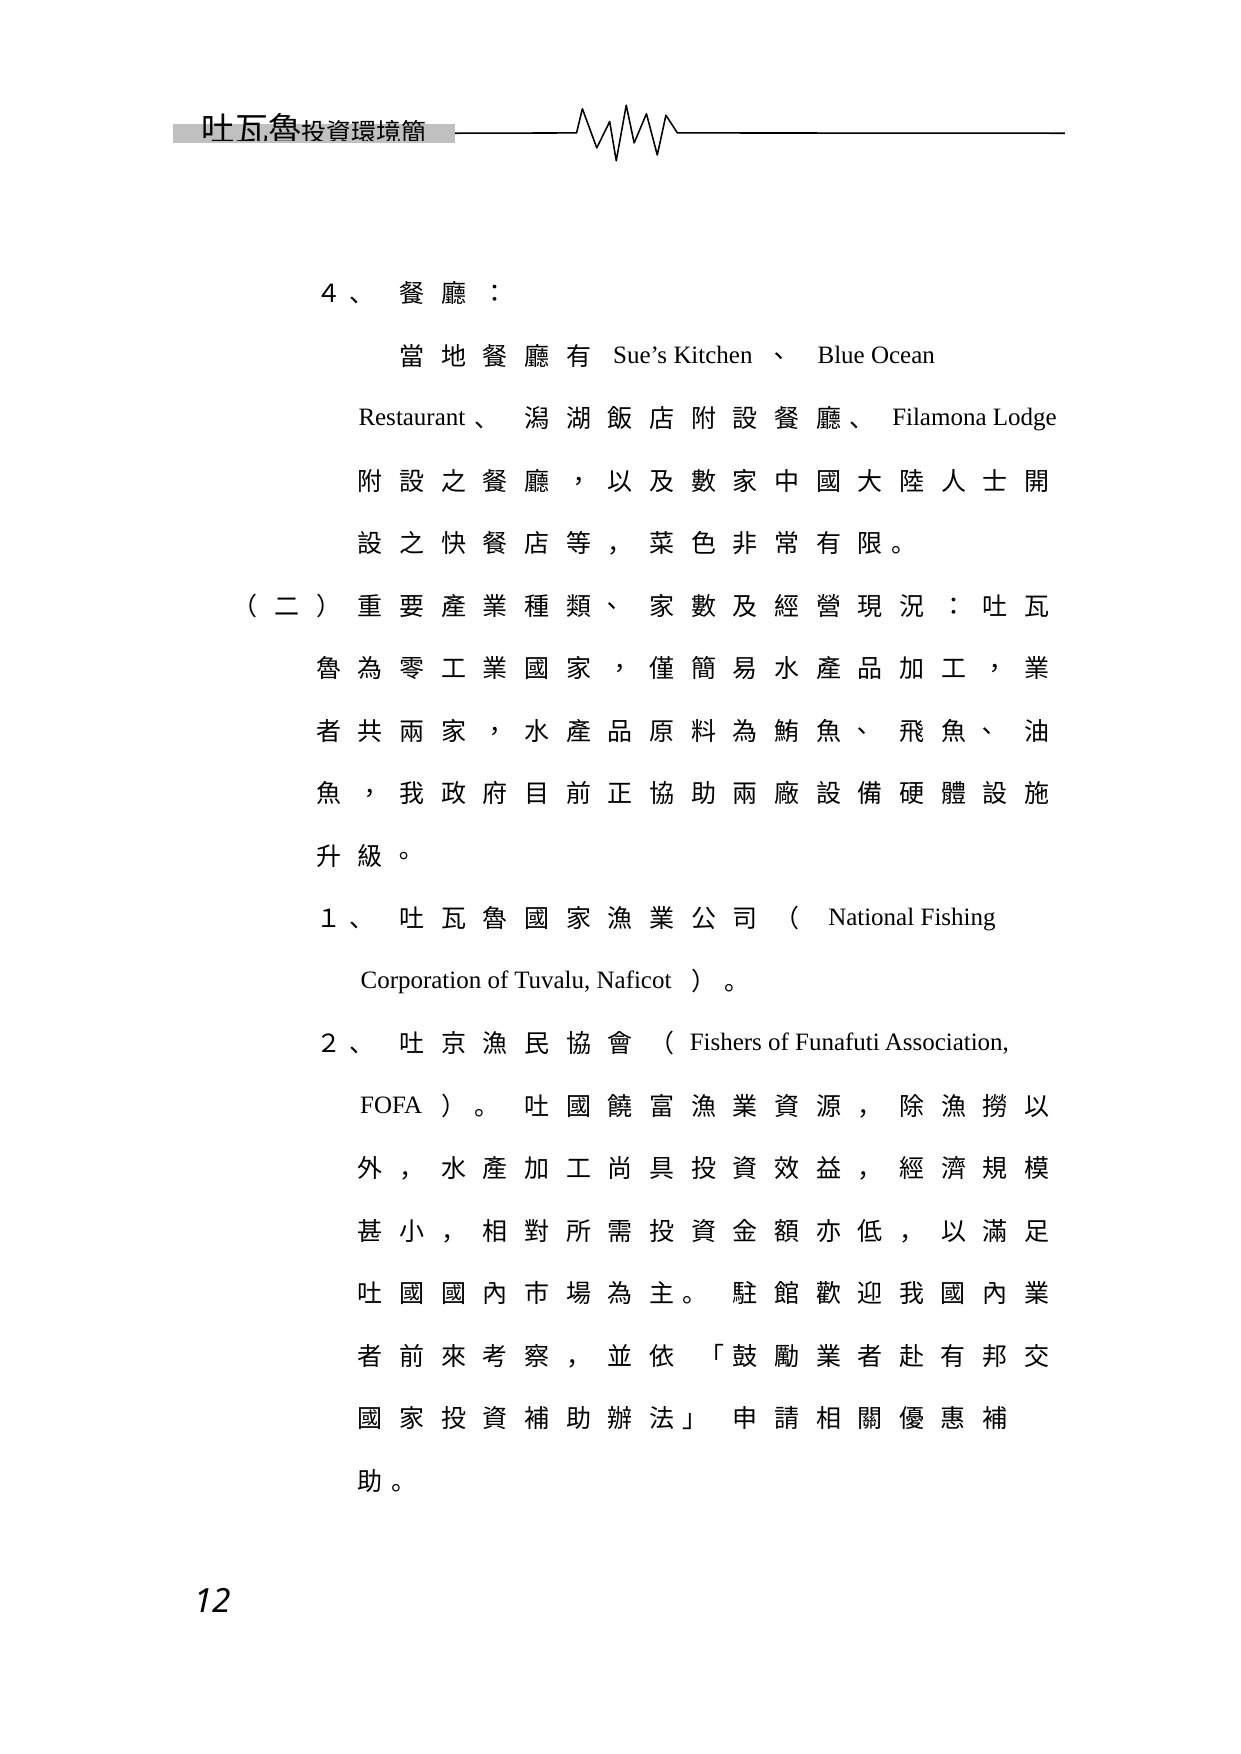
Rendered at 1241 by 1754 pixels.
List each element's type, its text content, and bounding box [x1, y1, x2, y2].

text 當地餐廳有Sue’s Kitchen、Blue Ocean Restaurant、潟湖飯店附設餐廳、Filamona Lodge附設之餐廳，以及數家中國大陸人士開設之快餐店等，菜色非常有限。 [330, 313, 1058, 563]
text １、吐瓦魯國家漁業公司（National Fishing Corporation of Tuvalu, Naficot）。 [281, 875, 1058, 1000]
text （二）重要產業種類、家數及經營現況：吐瓦魯為零工業國家，僅簡易水產品加工，業者共兩家，水產品原料為鮪魚、飛魚、油魚，我政府目前正協助兩廠設備硬體設施升級。 [207, 563, 1058, 875]
text ２、吐京漁民協會（Fishers of Funafuti Association, FOFA）。吐國饒富漁業資源，除漁撈以外，水產加工尚具投資效益，經濟規模甚小，相對所需投資金額亦低，以滿足吐國國內市場為主。駐館歡迎我國內業者前來考察，並依「鼓勵業者赴有邦交國家投資補助辦法」申請相關優惠補助。 [281, 1000, 1058, 1500]
text ４、餐廳： [281, 250, 1058, 313]
